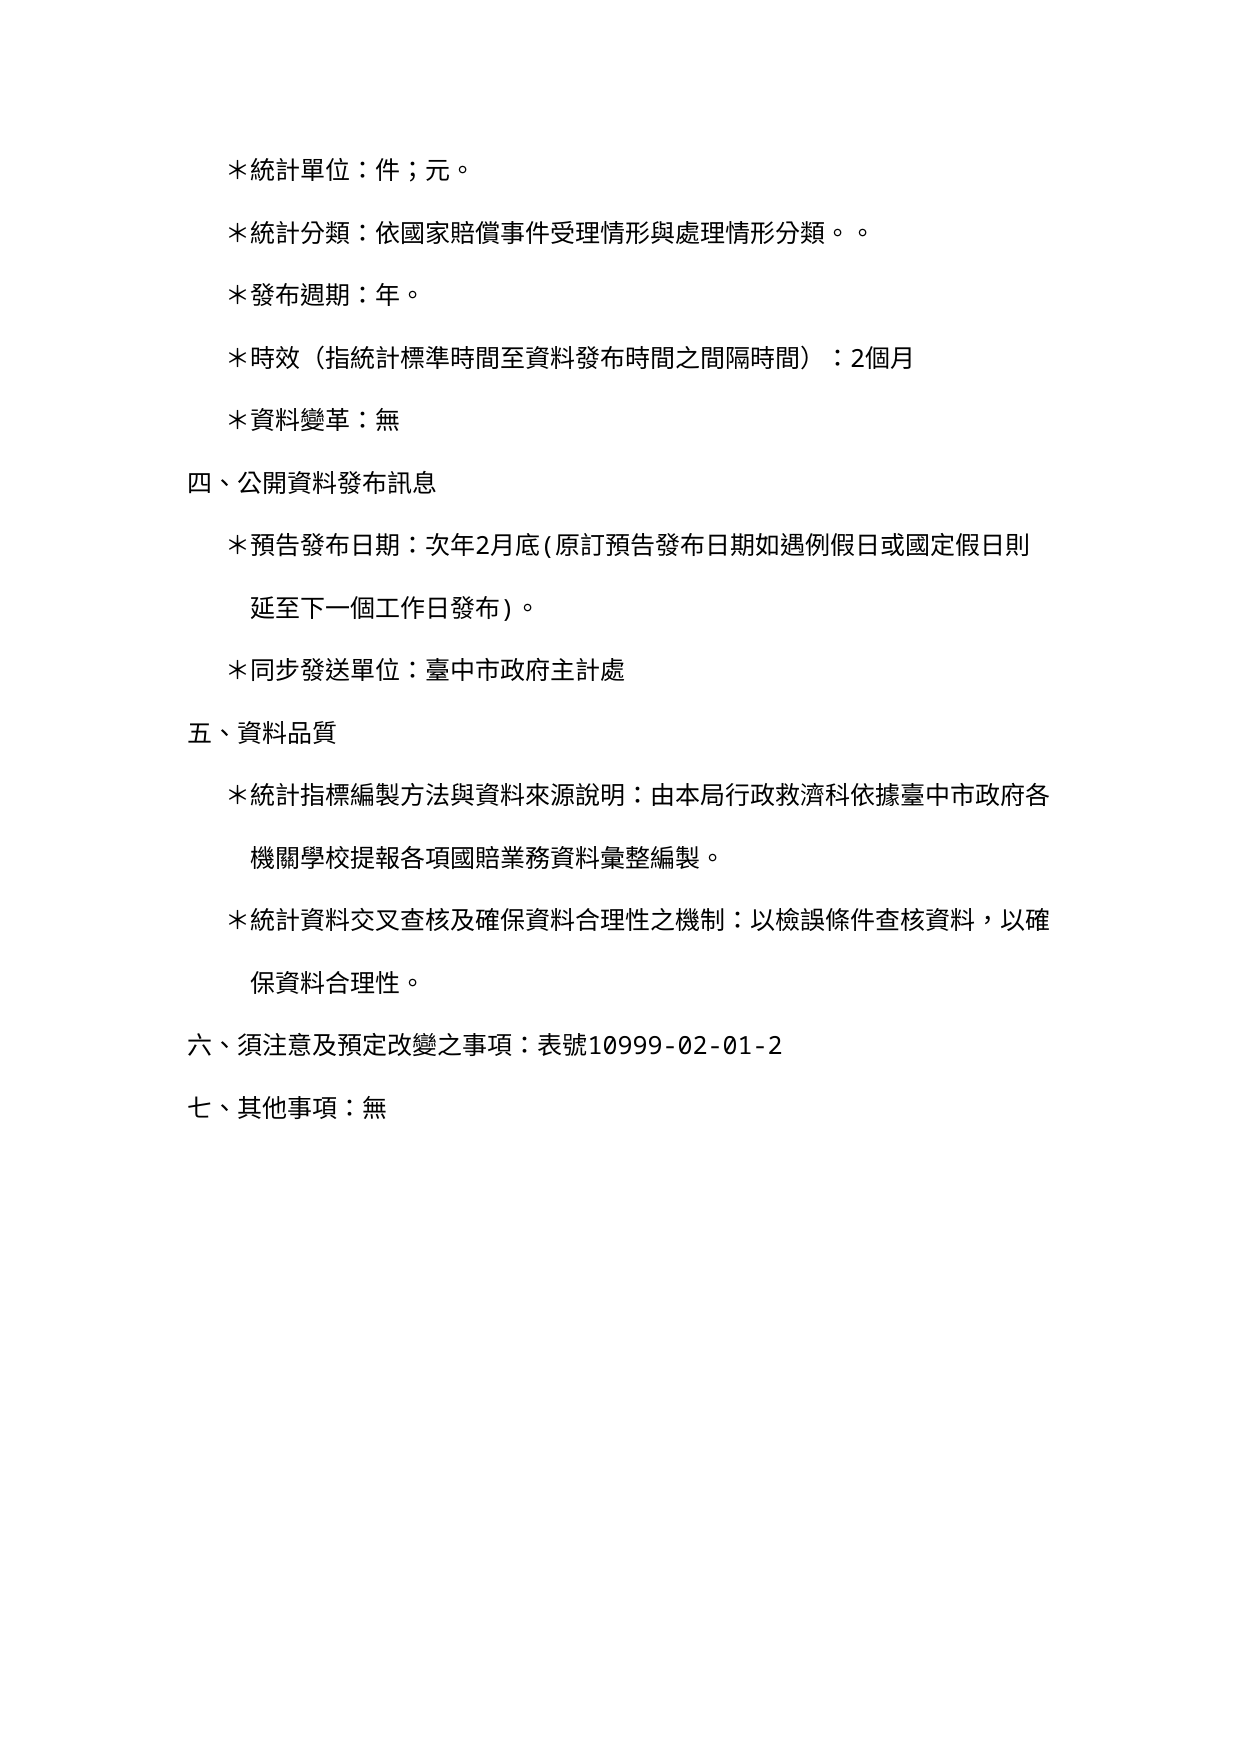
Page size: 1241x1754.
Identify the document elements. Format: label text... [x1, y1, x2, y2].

subtitle ＊統計指標編製方法與資料來源說明：由本局行政救濟科依據臺中市政府各機關學校提報各項國賠業務資料彙整編製。 [225, 752, 1053, 877]
subtitle ＊時效（指統計標準時間至資料發布時間之間隔時間）：2個月 [225, 314, 1053, 377]
text 六、須注意及預定改變之事項：表號10999-02-01-2 [187, 1002, 1053, 1064]
subtitle ＊統計資料交叉查核及確保資料合理性之機制：以檢誤條件查核資料，以確保資料合理性。 [225, 877, 1053, 1002]
subtitle ＊預告發布日期：次年2月底(原訂預告發布日期如遇例假日或國定假日則延至下一個工作日發布)。 [225, 502, 1053, 627]
subtitle ＊統計分類：依國家賠償事件受理情形與處理情形分類。。 [225, 189, 1053, 252]
subtitle ＊同步發送單位：臺中市政府主計處 [225, 627, 1053, 689]
subtitle ＊統計單位：件；元。 [225, 127, 1053, 189]
text 四、公開資料發布訊息 [187, 439, 1053, 502]
subtitle ＊資料變革：無 [225, 377, 1053, 439]
text 七、其他事項：無 [187, 1064, 1053, 1127]
text 五、資料品質 [187, 689, 1053, 752]
subtitle ＊發布週期：年。 [225, 252, 1053, 314]
